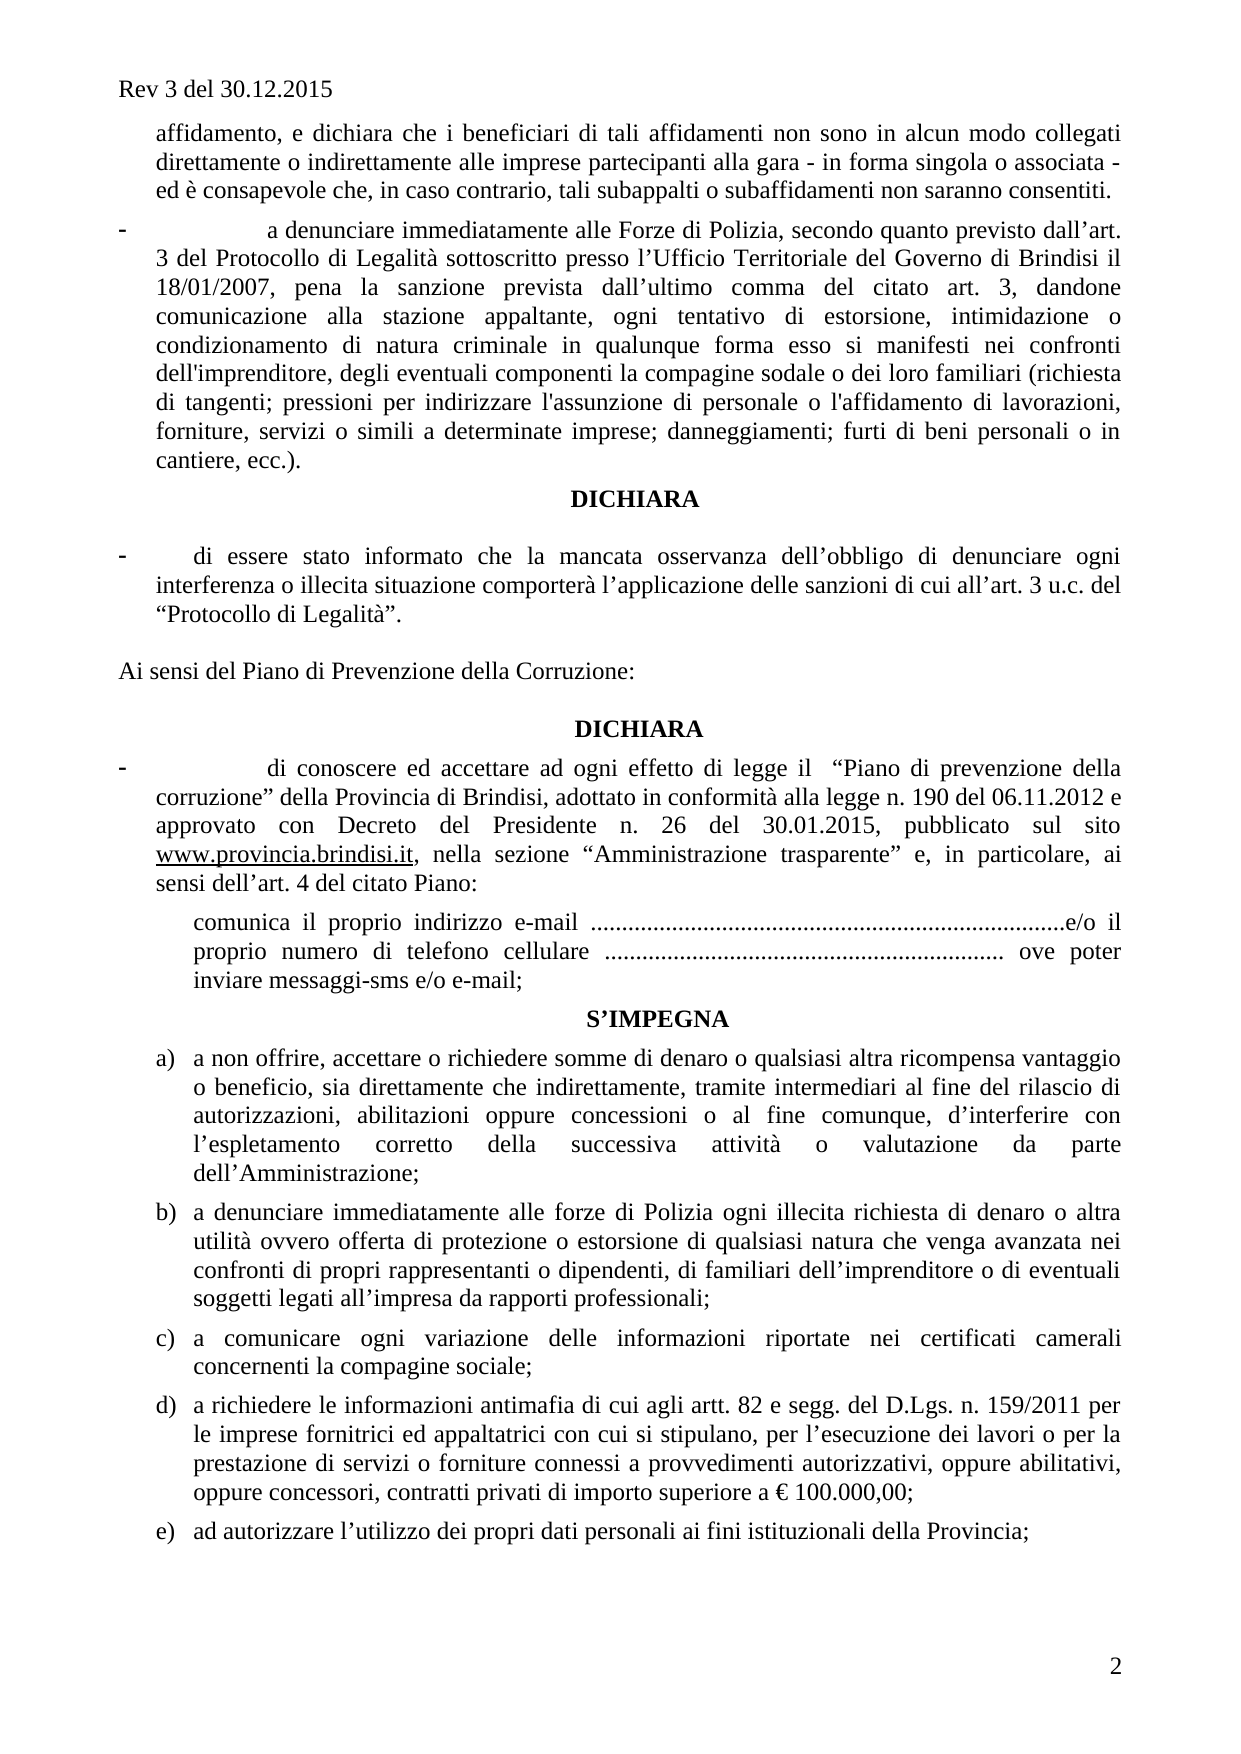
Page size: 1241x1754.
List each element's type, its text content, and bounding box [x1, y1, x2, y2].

list affidamento, e dichiara che i beneficiari di tali affidamenti non sono in alcun modo collegati direttamente o indirettamente alle imprese partecipanti alla gara - in forma singola o associata - ed è consapevole che, in caso contrario, tali subappalti o subaffidamenti non saranno consentiti. [118, 118, 1122, 204]
text S’IMPEGNA [193, 1004, 1122, 1033]
subtitle DICHIARA [148, 714, 1122, 743]
list di essere stato informato che la mancata osservanza dell’obbligo di denunciare ogni interferenza o illecita situazione comporterà l’applicazione delle sanzioni di cui all’art. 3 u.c. del “Protocollo di Legalità”. [118, 541, 1122, 628]
list a non offrire, accettare o richiedere somme di denaro o qualsiasi altra ricompensa vantaggio o beneficio, sia direttamente che indirettamente, tramite intermediari al fine del rilascio di autorizzazioni, abilitazioni oppure concessioni o al fine comunque, d’interferire con l’espletamento corretto della successiva attività o valutazione da parte dell’Amministrazione; [156, 1043, 1122, 1187]
list a denunciare immediatamente alle Forze di Polizia, secondo quanto previsto dall’art. 3 del Protocollo di Legalità sottoscritto presso l’Ufficio Territoriale del Governo di Brindisi il 18/01/2007, pena la sanzione prevista dall’ultimo comma del citato art. 3, dandone comunicazione alla stazione appaltante, ogni tentativo di estorsione, intimidazione o condizionamento di natura criminale in qualunque forma esso si manifesti nei confronti dell'imprenditore, degli eventuali componenti la compagine sodale o dei loro familiari (richiesta di tangenti; pressioni per indirizzare l'assunzione di personale o l'affidamento di lavorazioni, forniture, servizi o simili a determinate imprese; danneggiamenti; furti di beni personali o in cantiere, ecc.). [118, 215, 1122, 473]
list ad autorizzare l’utilizzo dei propri dati personali ai fini istituzionali della Provincia; [156, 1516, 1122, 1545]
list a denunciare immediatamente alle forze di Polizia ogni illecita richiesta di denaro o altra utilità ovvero offerta di protezione o estorsione di qualsiasi natura che venga avanzata nei confronti di propri rappresentanti o dipendenti, di familiari dell’imprenditore o di eventuali soggetti legati all’impresa da rapporti professionali; [156, 1197, 1122, 1312]
list a comunicare ogni variazione delle informazioni riportate nei certificati camerali concernenti la compagine sociale; [156, 1323, 1122, 1380]
subtitle DICHIARA [148, 484, 1122, 513]
text Ai sensi del Piano di Prevenzione della Corruzione: [118, 656, 1122, 685]
text comunica il proprio indirizzo e-mail ............................................................................e/o il proprio numero di telefono cellulare ................................................................ ove poter inviare messaggi-sms e/o e-mail; [193, 907, 1122, 993]
list di conoscere ed accettare ad ogni effetto di legge il “Piano di prevenzione della corruzione” della Provincia di Brindisi, adottato in conformità alla legge n. 190 del 06.11.2012 e approvato con Decreto del Presidente n. 26 del 30.01.2015, pubblicato sul sito www.provincia.brindisi.it, nella sezione “Amministrazione trasparente” e, in particolare, ai sensi dell’art. 4 del citato Piano: [118, 753, 1122, 897]
list a richiedere le informazioni antimafia di cui agli artt. 82 e segg. del D.Lgs. n. 159/2011 per le imprese fornitrici ed appaltatrici con cui si stipulano, per l’esecuzione dei lavori o per la prestazione di servizi o forniture connessi a provvedimenti autorizzativi, oppure abilitativi, oppure concessori, contratti privati di importo superiore a € 100.000,00; [156, 1391, 1122, 1506]
